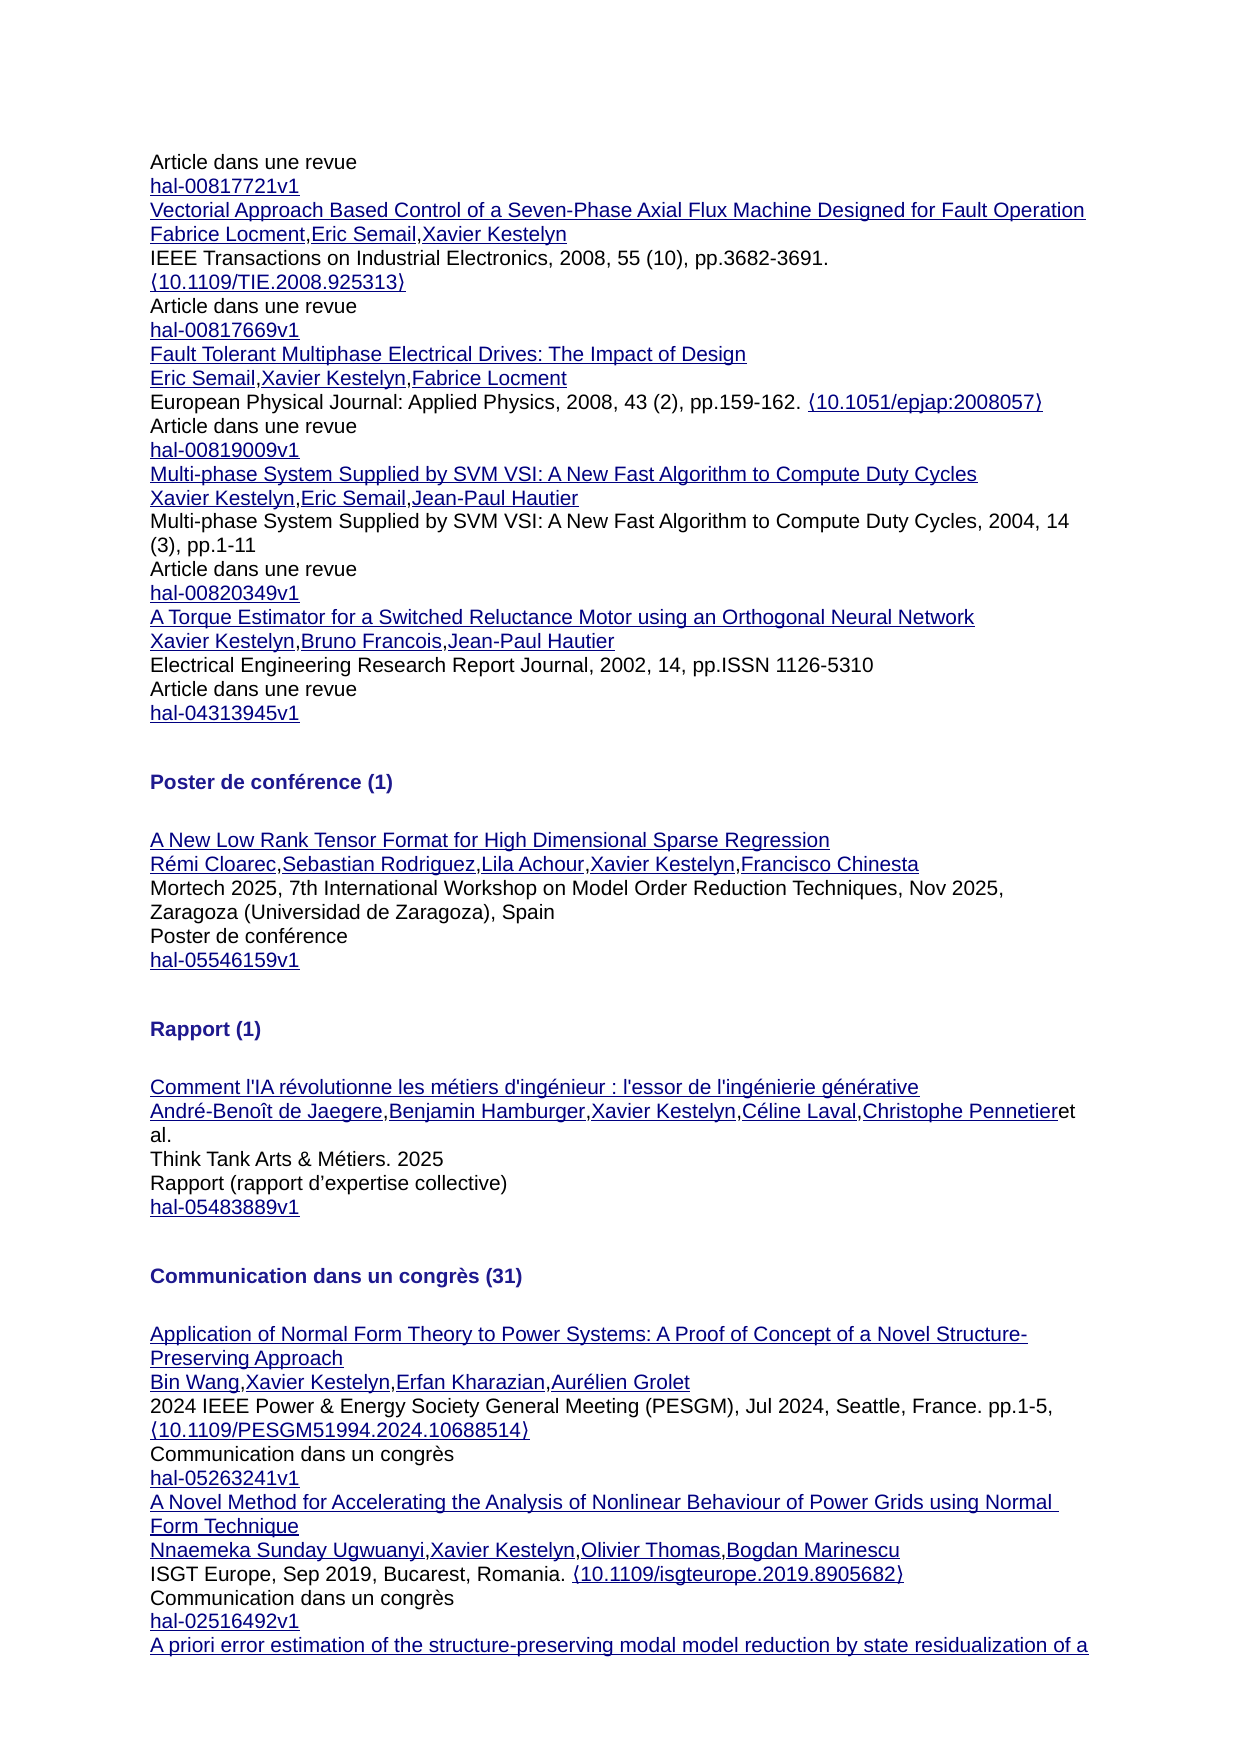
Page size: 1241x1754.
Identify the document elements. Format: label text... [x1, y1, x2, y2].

table_header A New Low Rank Tensor Format for High Dimensional Sparse Regression Rémi Cloarec,Sebastian Rodriguez,Lila Achour,Xavier Kestelyn,Francisco Chinesta Mortech 2025, 7th International Workshop on Model Order Reduction Techniques, Nov 2025, Zaragoza (Universidad de Zaragoza), Spain Poster de conférence hal-05546159v1 [150, 828, 1090, 972]
table_cell Article dans une revue hal-00817721v1 [150, 150, 1090, 198]
table_cell Fault Tolerant Multiphase Electrical Drives: The Impact of Design Eric Semail,Xavier Kestelyn,Fabrice Locment European Physical Journal: Applied Physics, 2008, 43 (2), pp.159-162. ⟨10.1051/epjap:2008057⟩ Article dans une revue hal-00819009v1 [150, 342, 1090, 461]
subtitle Communication dans un congrès (31) [150, 1263, 1090, 1287]
subtitle Poster de conférence (1) [150, 770, 1090, 794]
table_cell A Novel Method for Accelerating the Analysis of Nonlinear Behaviour of Power Grids using Normal Form Technique Nnaemeka Sunday Ugwuanyi,Xavier Kestelyn,Olivier Thomas,Bogdan Marinescu ISGT Europe, Sep 2019, Bucarest, Romania. ⟨10.1109/isgteurope.2019.8905682⟩ Communication dans un congrès hal-02516492v1 [150, 1490, 1090, 1633]
table_cell Multi-phase System Supplied by SVM VSI: A New Fast Algorithm to Compute Duty Cycles Xavier Kestelyn,Eric Semail,Jean-Paul Hautier Multi-phase System Supplied by SVM VSI: A New Fast Algorithm to Compute Duty Cycles, 2004, 14 (3), pp.1-11 Article dans une revue hal-00820349v1 [150, 461, 1090, 605]
table_cell A priori error estimation of the structure-preserving modal model reduction by state residualization of a [150, 1633, 1090, 1657]
table_header Application of Normal Form Theory to Power Systems: A Proof of Concept of a Novel Structure-Preserving Approach Bin Wang,Xavier Kestelyn,Erfan Kharazian,Aurélien Grolet 2024 IEEE Power & Energy Society General Meeting (PESGM), Jul 2024, Seattle, France. pp.1-5, ⟨10.1109/PESGM51994.2024.10688514⟩ Communication dans un congrès hal-05263241v1 [150, 1322, 1090, 1489]
subtitle Rapport (1) [150, 1017, 1090, 1041]
table_cell A Torque Estimator for a Switched Reluctance Motor using an Orthogonal Neural Network Xavier Kestelyn,Bruno Francois,Jean-Paul Hautier Electrical Engineering Research Report Journal, 2002, 14, pp.ISSN 1126-5310 Article dans une revue hal-04313945v1 [150, 605, 1090, 725]
table_cell Vectorial Approach Based Control of a Seven-Phase Axial Flux Machine Designed for Fault Operation Fabrice Locment,Eric Semail,Xavier Kestelyn IEEE Transactions on Industrial Electronics, 2008, 55 (10), pp.3682-3691. ⟨10.1109/TIE.2008.925313⟩ Article dans une revue hal-00817669v1 [150, 198, 1090, 342]
table_header Comment l'IA révolutionne les métiers d'ingénieur : l'essor de l'ingénierie générative André-Benoît de Jaegere,Benjamin Hamburger,Xavier Kestelyn,Céline Laval,Christophe Pennetieret al. Think Tank Arts & Métiers. 2025 Rapport (rapport d’expertise collective) hal-05483889v1 [150, 1075, 1090, 1219]
